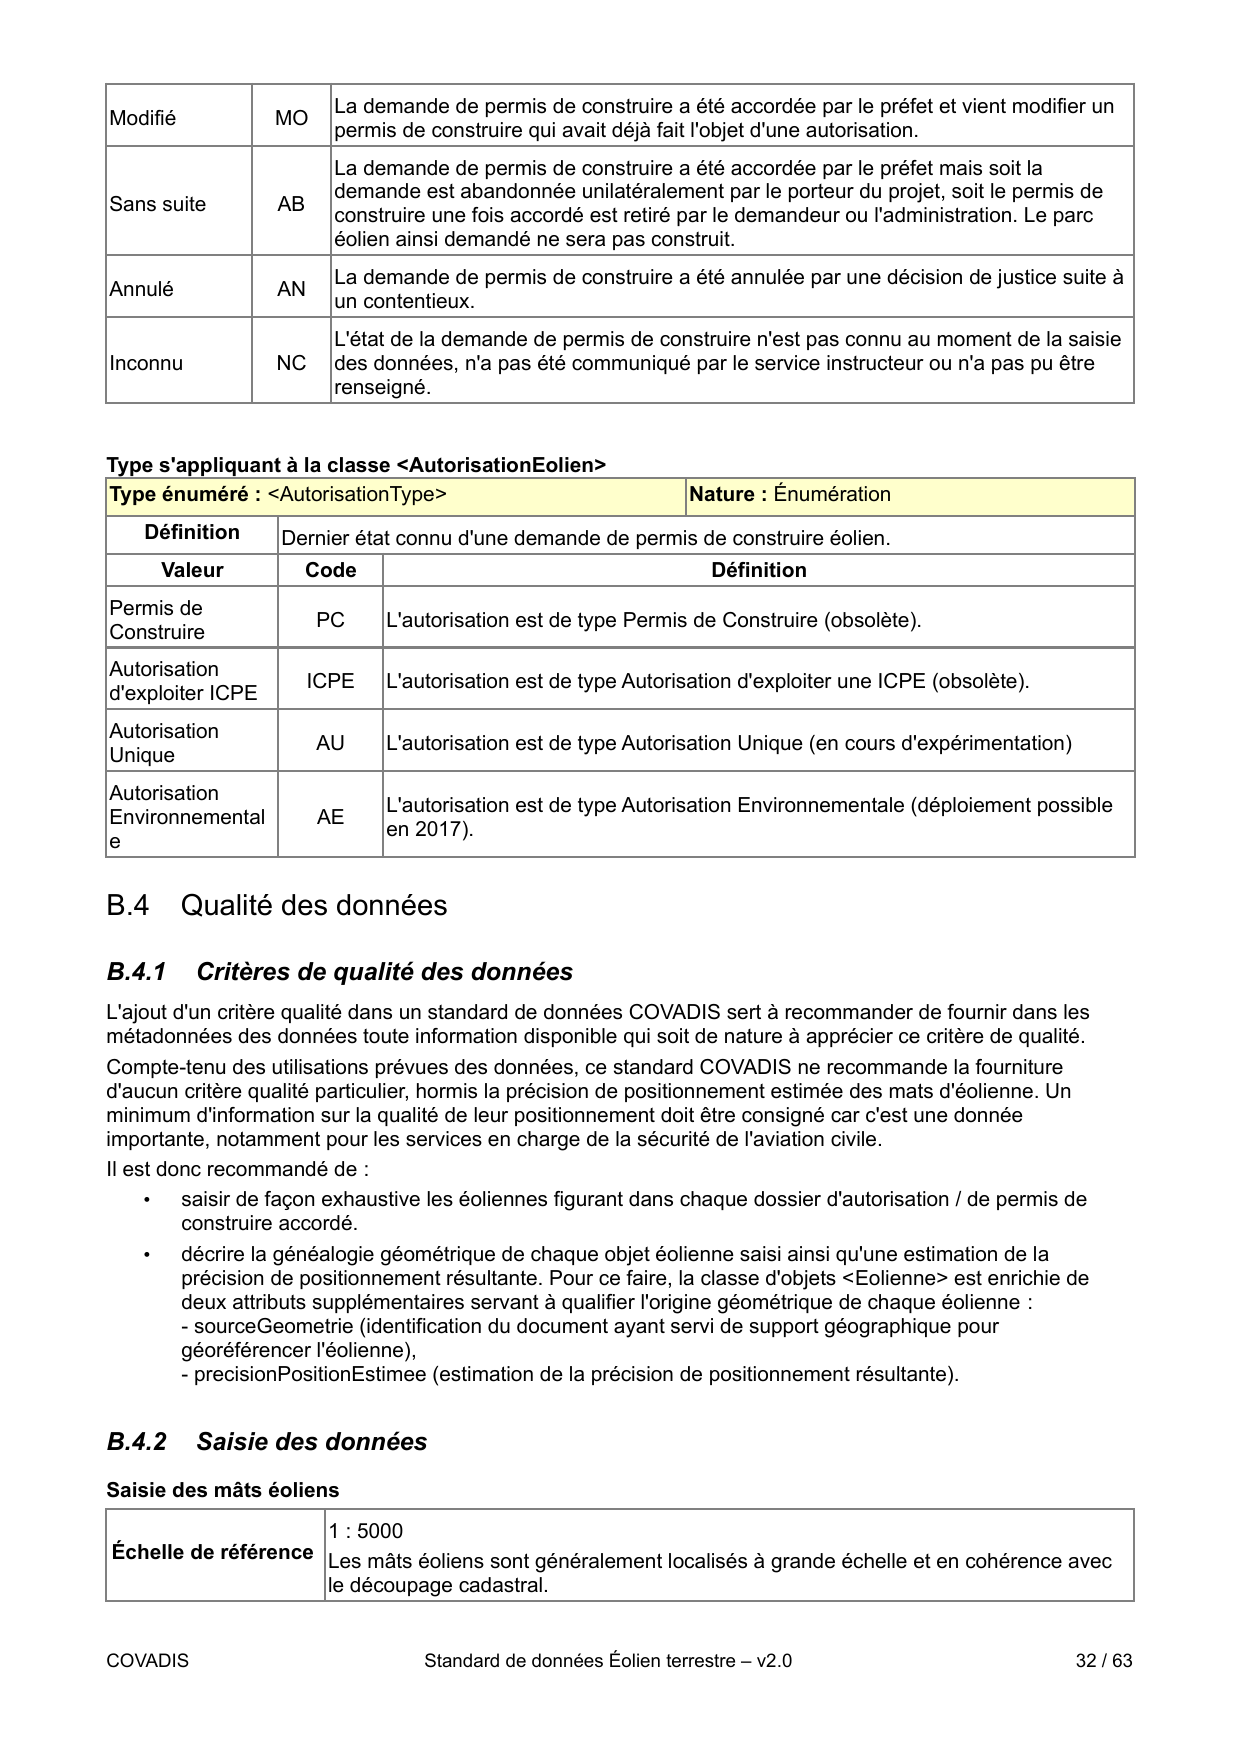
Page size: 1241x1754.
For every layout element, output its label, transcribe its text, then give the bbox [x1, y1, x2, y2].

table_header Nature : Énumération [687, 479, 1134, 515]
table_cell Sans suite [107, 147, 251, 254]
list décrire la généalogie géométrique de chaque objet éolienne saisi ainsi qu'une estimation de la précision de positionnement résultante. Pour ce faire, la classe d'objets <Eolienne> est enrichie de deux attributs supplémentaires servant à qualifier l'origine géométrique de chaque éolienne : [144, 1242, 1134, 1313]
table_cell NC [253, 318, 330, 402]
table_header 1 : 5000 Les mâts éoliens sont généralement localisés à grande échelle et en cohérence avec le découpage cadastral. [326, 1510, 1133, 1600]
subtitle Saisie des données [106, 1427, 1134, 1456]
subtitle Critères de qualité des données [106, 957, 1134, 985]
table_cell MO [253, 85, 330, 144]
table_cell La demande de permis de construire a été accordée par le préfet mais soit la demande est abandonnée unilatéralement par le porteur du projet, soit le permis de construire une fois accordé est retiré par le demandeur ou l'administration. Le parc éolien ainsi demandé ne sera pas construit. [332, 147, 1133, 254]
table_cell L'autorisation est de type Autorisation d'exploiter une ICPE (obsolète). [384, 649, 1134, 708]
table_cell La demande de permis de construire a été annulée par une décision de justice suite à un contentieux. [332, 256, 1133, 316]
table_header Échelle de référence [107, 1510, 324, 1600]
list - sourceGeometrie (identification du document ayant servi de support géographique pour géoréférencer l'éolienne), [144, 1313, 1134, 1361]
list - precisionPositionEstimee (estimation de la précision de positionnement résultante). [144, 1361, 1134, 1385]
text L'ajout d'un critère qualité dans un standard de données COVADIS sert à recommander de fournir dans les métadonnées des données toute information disponible qui soit de nature à apprécier ce critère de qualité. [106, 1000, 1134, 1048]
table_cell Modifié [107, 85, 251, 144]
table_cell AU [279, 710, 382, 770]
table_cell Définition [384, 555, 1134, 584]
list saisir de façon exhaustive les éoliennes figurant dans chaque dossier d'autorisation / de permis de construire accordé. [144, 1187, 1134, 1235]
subtitle Saisie des mâts éoliens [106, 1478, 1134, 1502]
subtitle Type s'appliquant à la classe <AutorisationEolien> [106, 452, 1134, 476]
table_cell ICPE [279, 649, 382, 708]
table_cell Code [279, 555, 382, 584]
table_cell AN [253, 256, 330, 316]
table_cell Valeur [107, 555, 277, 584]
table_cell La demande de permis de construire a été accordée par le préfet et vient modifier un permis de construire qui avait déjà fait l'objet d'une autorisation. [332, 85, 1133, 144]
table_cell Autorisation Environnementale [107, 772, 277, 856]
table_header Type énuméré : <AutorisationType> [107, 479, 685, 515]
table_cell Annulé [107, 256, 251, 316]
table_cell L'autorisation est de type Permis de Construire (obsolète). [384, 587, 1134, 646]
table_cell PC [279, 587, 382, 646]
table_cell AE [279, 772, 382, 856]
table_cell L'état de la demande de permis de construire n'est pas connu au moment de la saisie des données, n'a pas été communiqué par le service instructeur ou n'a pas pu être renseigné. [332, 318, 1133, 402]
text Il est donc recommandé de : [106, 1157, 1134, 1181]
table_cell Dernier état connu d'une demande de permis de construire éolien. [279, 517, 1134, 553]
text Compte-tenu des utilisations prévues des données, ce standard COVADIS ne recommande la fourniture d'aucun critère qualité particulier, hormis la précision de positionnement estimée des mats d'éolienne. Un minimum d'information sur la qualité de leur positionnement doit être consigné car c'est une donnée importante, notamment pour les services en charge de la sécurité de l'aviation civile. [106, 1054, 1134, 1150]
table_cell L'autorisation est de type Autorisation Unique (en cours d'expérimentation) [384, 710, 1134, 770]
subtitle Qualité des données [106, 888, 1134, 921]
table_cell Définition [107, 517, 277, 553]
table_cell AB [253, 147, 330, 254]
table_cell L'autorisation est de type Autorisation Environnementale (déploiement possible en 2017). [384, 772, 1134, 856]
table_cell Autorisation Unique [107, 710, 277, 770]
table_cell Permis de Construire [107, 587, 277, 646]
table_cell Autorisation d'exploiter ICPE [107, 649, 277, 708]
table_cell Inconnu [107, 318, 251, 402]
